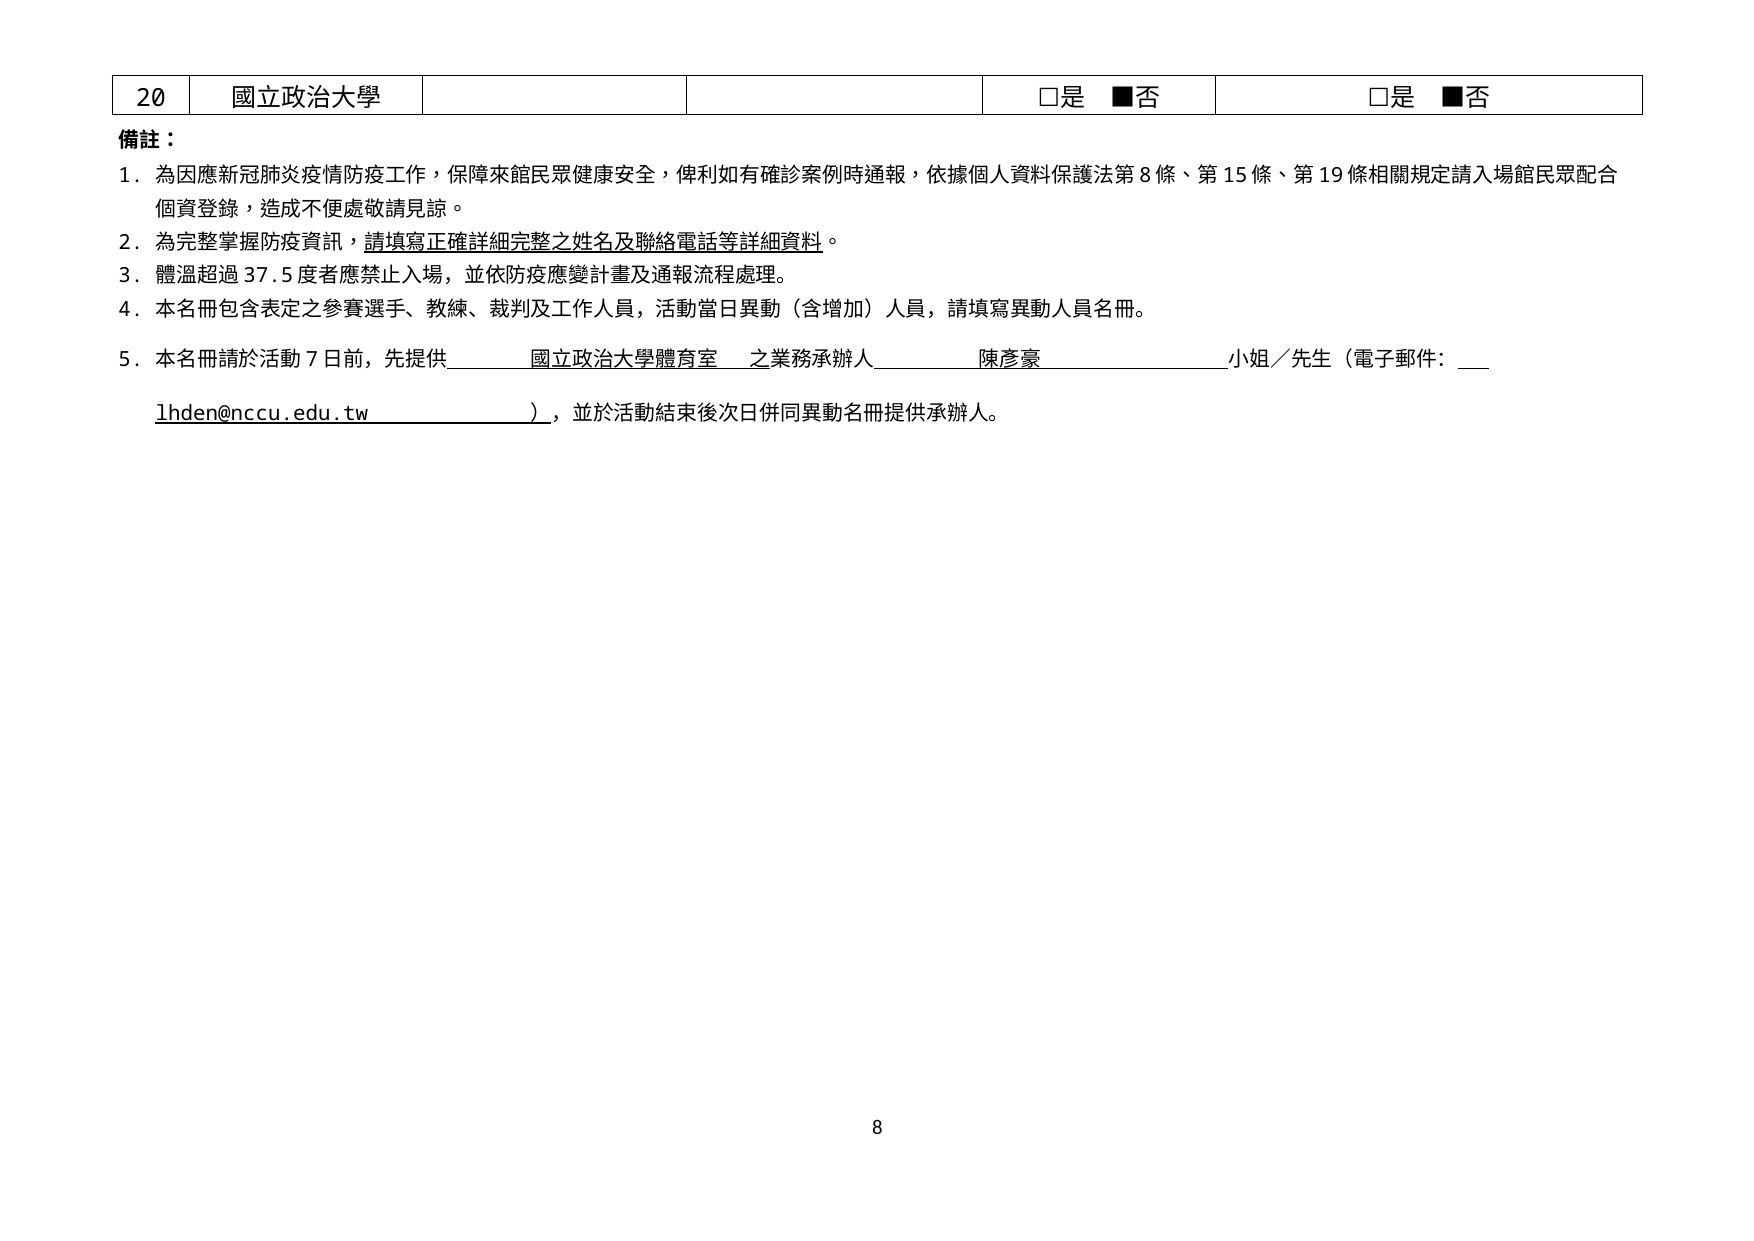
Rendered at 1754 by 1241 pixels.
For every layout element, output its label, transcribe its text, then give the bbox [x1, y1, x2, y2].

table_cell [687, 76, 982, 113]
table_cell ☐是 ■否 [983, 76, 1215, 113]
table_cell 20 [113, 76, 189, 113]
list 為完整掌握防疫資訊，請填寫正確詳細完整之姓名及聯絡電話等詳細資料。 [118, 223, 1636, 256]
list 本名冊請於活動7日前，先提供 國立政治大學體育室 之業務承辦人 陳彥豪 小姐／先生（電子郵件： lhden@nccu.edu.tw ），並於活動結束後次日併同異動名冊提供承辦人。 [118, 323, 1636, 431]
table_cell [423, 76, 686, 113]
table_cell ☐是 ■否 [1216, 76, 1642, 113]
text 備註： [118, 115, 1636, 156]
list 為因應新冠肺炎疫情防疫工作，保障來館民眾健康安全，俾利如有確診案例時通報，依據個人資料保護法第8條、第15條、第19條相關規定請入場館民眾配合個資登錄，造成不便處敬請見諒。 [118, 156, 1636, 223]
list 體溫超過37.5度者應禁止入場，並依防疫應變計畫及通報流程處理。 [118, 256, 1636, 289]
list 本名冊包含表定之參賽選手、教練、裁判及工作人員，活動當日異動（含增加）人員，請填寫異動人員名冊。 [118, 289, 1636, 323]
table_cell 國立政治大學 [190, 76, 422, 113]
